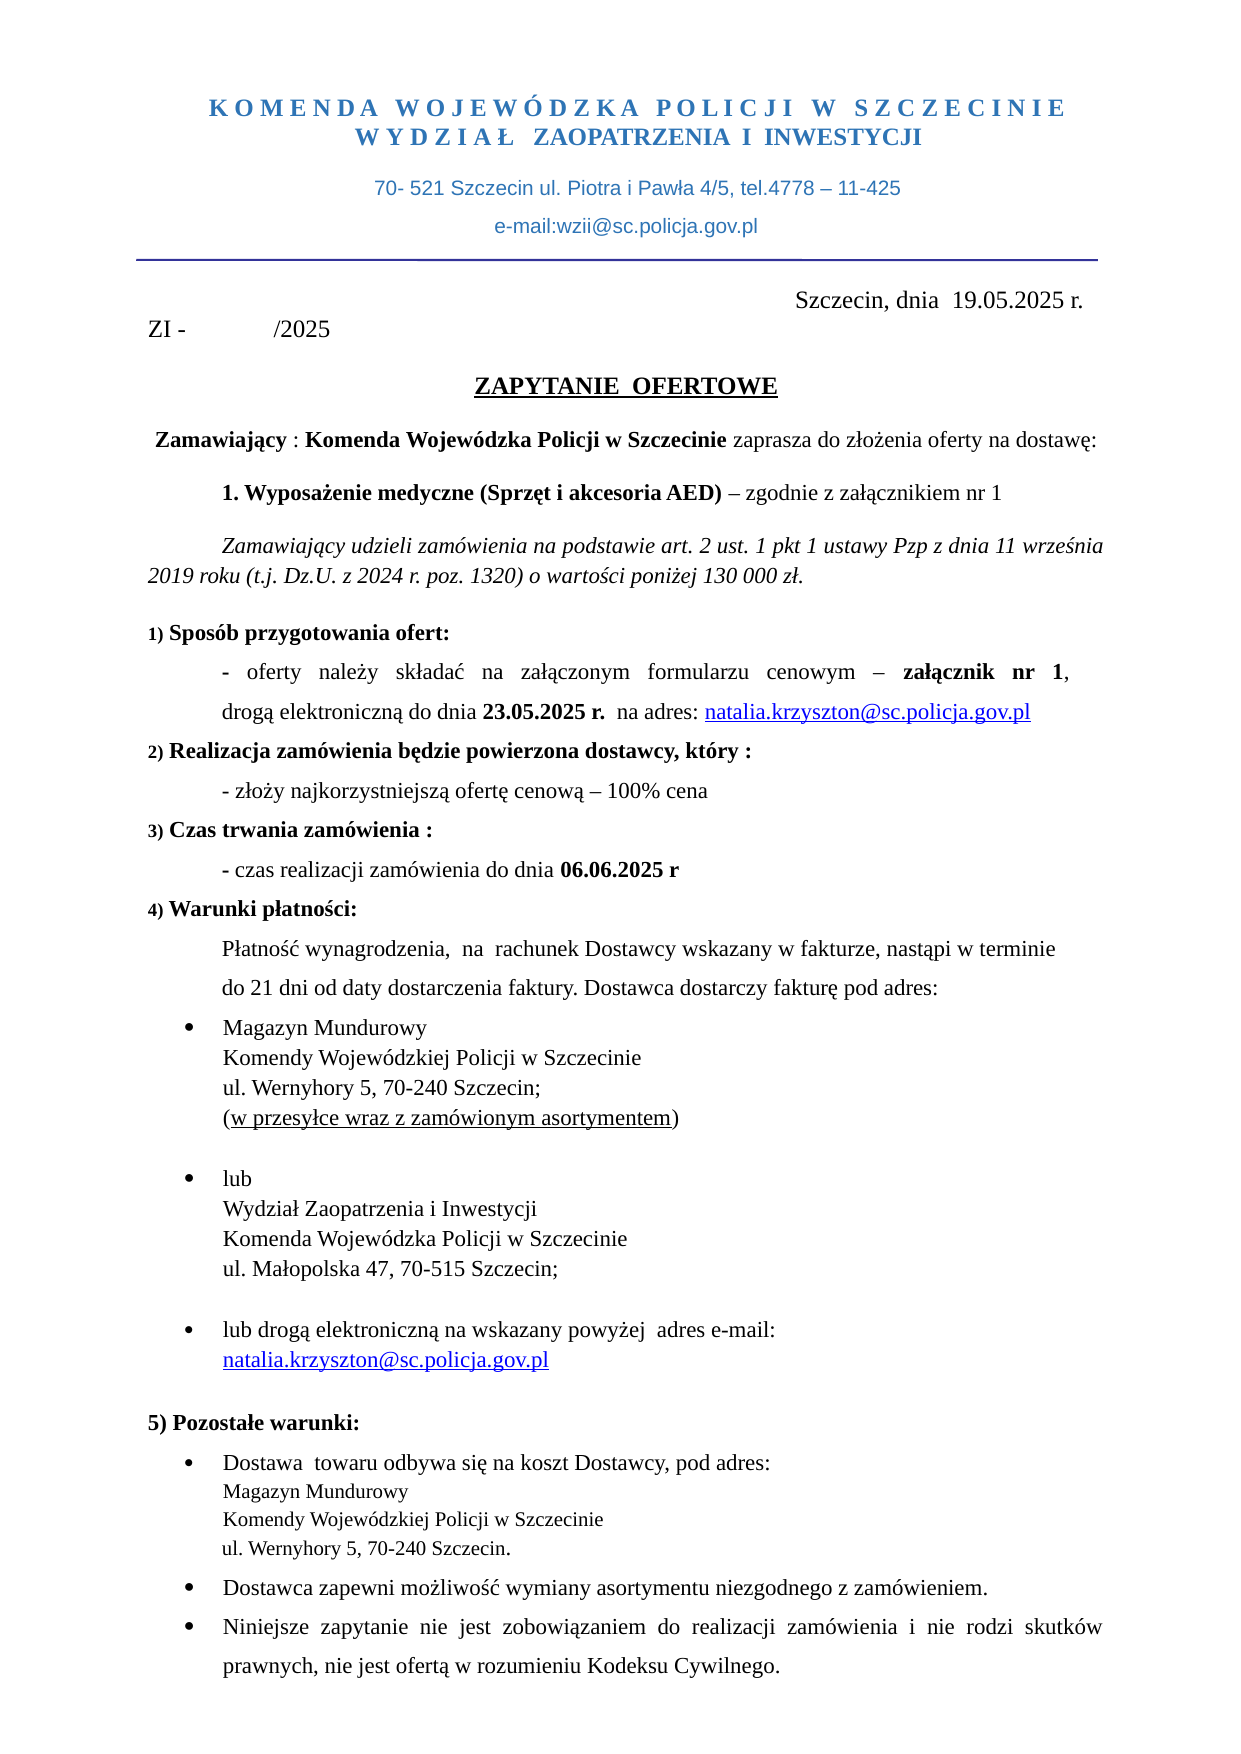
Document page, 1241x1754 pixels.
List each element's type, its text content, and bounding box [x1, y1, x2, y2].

list Dostawca zapewni możliwość wymiany asortymentu niezgodnego z zamówieniem. [185, 1573, 1104, 1600]
text Zamawiający udzieli zamówienia na podstawie art. 2 ust. 1 pkt 1 ustawy Pzp z dnia 11 września 2019 roku (t.j. Dz.U. z 2024 r. poz. 1320) o wartości poniżej 130 000 zł. [148, 532, 1104, 588]
list Magazyn Mundurowy [185, 1013, 1104, 1040]
text - czas realizacji zamówienia do dnia 06.06.2025 r [148, 856, 1104, 882]
text Komendy Wojewódzkiej Policji w Szczecinie [223, 1506, 1104, 1531]
text Szczecin, dnia 19.05.2025 r. [738, 285, 1104, 314]
text - oferty należy składać na załączonym formularzu cenowym – załącznik nr 1, drogą elektroniczną do dnia 23.05.2025 r. na adres: natalia.krzyszton@sc.policja.gov.pl [222, 658, 1104, 724]
text Zamawiający : Komenda Wojewódzka Policji w Szczecinie zaprasza do złożenia oferty na dostawę: [148, 427, 1104, 453]
list Dostawa towaru odbywa się na koszt Dostawcy, pod adres: Magazyn Mundurowy [185, 1449, 1104, 1503]
text Komenda Wojewódzka Policji w Szczecinie [223, 1225, 1104, 1251]
list lub drogą elektroniczną na wskazany powyżej adres e-mail: natalia.krzyszton@sc.policja.gov.pl [185, 1316, 1104, 1405]
text - złoży najkorzystniejszą ofertę cenową – 100% cena [148, 777, 1104, 803]
list Niniejsze zapytanie nie jest zobowiązaniem do realizacji zamówienia i nie rodzi skutków prawnych, nie jest ofertą w rozumieniu Kodeksu Cywilnego. [185, 1613, 1104, 1679]
text ZAPYTANIE OFERTOWE [148, 371, 1104, 400]
text Komendy Wojewódzkiej Policji w Szczecinie [223, 1044, 1104, 1070]
text ul. Wernyhory 5, 70-240 Szczecin; [223, 1074, 1104, 1100]
text ZI - /2025 [148, 314, 1104, 343]
text do 21 dni od daty dostarczenia faktury. Dostawca dostarczy fakturę pod adres: [148, 974, 1104, 1000]
text ul. Wernyhory 5, 70-240 Szczecin. [222, 1534, 1104, 1560]
text (w przesyłce wraz z zamówionym asortymentem) [223, 1104, 1104, 1131]
list 5) Pozostałe warunki: [148, 1409, 1104, 1436]
list Realizacja zamówienia będzie powierzona dostawcy, który : [148, 737, 1104, 763]
list Czas trwania zamówienia : [148, 816, 1104, 842]
list Wyposażenie medyczne (Sprzęt i akcesoria AED) – zgodnie z załącznikiem nr 1 [222, 479, 1104, 506]
text Płatność wynagrodzenia, na rachunek Dostawcy wskazany w fakturze, nastąpi w terminie [148, 934, 1104, 961]
text ul. Małopolska 47, 70-515 Szczecin; [223, 1255, 1104, 1282]
list Warunki płatności: [148, 895, 1104, 921]
list lub Wydział Zaopatrzenia i Inwestycji [185, 1164, 1104, 1221]
list Sposób przygotowania ofert: [148, 619, 1104, 645]
